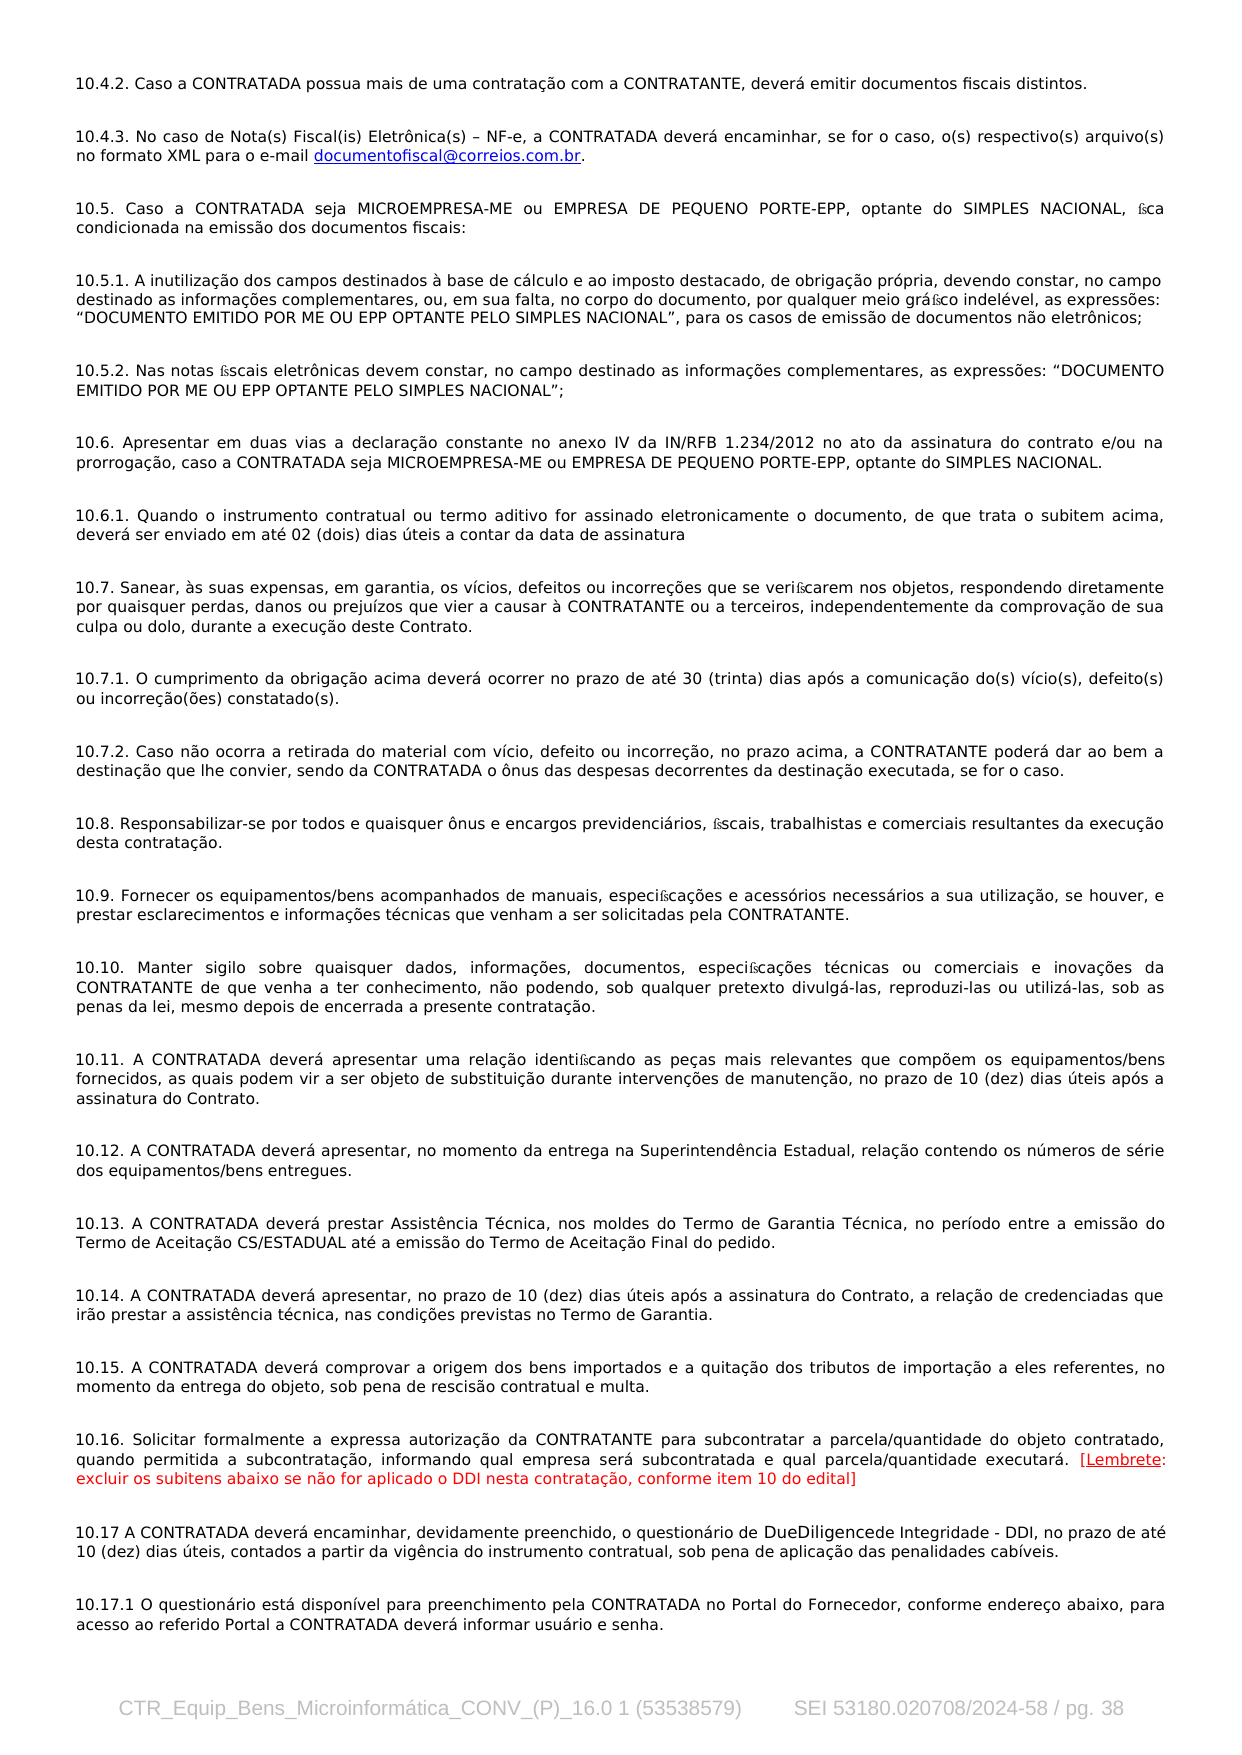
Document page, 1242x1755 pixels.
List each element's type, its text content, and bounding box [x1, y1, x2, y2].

text 10.8. Responsabilizar-se por todos e quaisquer ônus e encargos previdenciários, scais, trabalhistas e comerciais resultantes da execução desta contratação. [75, 815, 1166, 852]
text 10.5.1. A inutilização dos campos destinados à base de cálculo e ao imposto destacado, de obrigação própria, devendo constar, no campo destinado as informações complementares, ou, em sua falta, no corpo do documento, por qualquer meio gráco indelével, as expressões: “DOCUMENTO EMITIDO POR ME OU EPP OPTANTE PELO SIMPLES NACIONAL”, para os casos de emissão de documentos não eletrônicos; [75, 272, 1172, 327]
text 10.17.1 O questionário está disponível para preenchimento pela CONTRATADA no Portal do Fornecedor, conforme endereço abaixo, para acesso ao referido Portal a CONTRATADA deverá informar usuário e senha. [75, 1596, 1166, 1634]
text 10.13. A CONTRATADA deverá prestar Assistência Técnica, nos moldes do Termo de Garantia Técnica, no período entre a emissão do Termo de Aceitação CS/ESTADUAL até a emissão do Termo de Aceitação Final do pedido. [75, 1214, 1166, 1252]
text 10.4.2. Caso a CONTRATADA possua mais de uma contratação com a CONTRATANTE, deverá emitir documentos fiscais distintos. [75, 75, 1166, 93]
text 10.16. Solicitar formalmente a expressa autorização da CONTRATANTE para subcontratar a parcela/quantidade do objeto contratado, quando permitida a subcontratação, informando qual empresa será subcontratada e qual parcela/quantidade executará. [Lembrete: excluir os subitens abaixo se não for aplicado o DDI nesta contratação, conforme item 10 do edital] [75, 1431, 1166, 1488]
text 10.6. Apresentar em duas vias a declaração constante no anexo IV da IN/RFB 1.234/2012 no ato da assinatura do contrato e/ou na prorrogação, caso a CONTRATADA seja MICROEMPRESA-ME ou EMPRESA DE PEQUENO PORTE-EPP, optante do SIMPLES NACIONAL. [75, 434, 1166, 472]
text 10.6.1. Quando o instrumento contratual ou termo aditivo for assinado eletronicamente o documento, de que trata o subitem acima, deverá ser enviado em até 02 (dois) dias úteis a contar da data de assinatura [75, 506, 1166, 544]
text 10.5. Caso a CONTRATADA seja MICROEMPRESA-ME ou EMPRESA DE PEQUENO PORTE-EPP, optante do SIMPLES NACIONAL, ca condicionada na emissão dos documentos fiscais: [75, 200, 1166, 238]
text 10.12. A CONTRATADA deverá apresentar, no momento da entrega na Superintendência Estadual, relação contendo os números de série dos equipamentos/bens entregues. [75, 1142, 1166, 1180]
text 10.7. Sanear, às suas expensas, em garantia, os vícios, defeitos ou incorreções que se vericarem nos objetos, respondendo diretamente por quaisquer perdas, danos ou prejuízos que vier a causar à CONTRATANTE ou a terceiros, independentemente da comprovação de sua culpa ou dolo, durante a execução deste Contrato. [75, 579, 1166, 636]
text 10.5.2. Nas notas scais eletrônicas devem constar, no campo destinado as informações complementares, as expressões: “DOCUMENTO EMITIDO POR ME OU EPP OPTANTE PELO SIMPLES NACIONAL”; [75, 362, 1166, 400]
text 10.14. A CONTRATADA deverá apresentar, no prazo de 10 (dez) dias úteis após a assinatura do Contrato, a relação de credenciadas que irão prestar a assistência técnica, nas condições previstas no Termo de Garantia. [75, 1287, 1166, 1324]
text 10.7.1. O cumprimento da obrigação acima deverá ocorrer no prazo de até 30 (trinta) dias após a comunicação do(s) vício(s), defeito(s) ou incorreção(ões) constatado(s). [75, 670, 1166, 708]
text 10.11. A CONTRATADA deverá apresentar uma relação identicando as peças mais relevantes que compõem os equipamentos/bens fornecidos, as quais podem vir a ser objeto de substituição durante intervenções de manutenção, no prazo de 10 (dez) dias úteis após a assinatura do Contrato. [75, 1051, 1166, 1108]
text 10.10. Manter sigilo sobre quaisquer dados, informações, documentos, especicações técnicas ou comerciais e inovações da CONTRATANTE de que venha a ter conhecimento, não podendo, sob qualquer pretexto divulgá-las, reproduzi-las ou utilizá-las, sob as penas da lei, mesmo depois de encerrada a presente contratação. [75, 959, 1166, 1016]
text 10.7.2. Caso não ocorra a retirada do material com vício, defeito ou incorreção, no prazo acima, a CONTRATANTE poderá dar ao bem a destinação que lhe convier, sendo da CONTRATADA o ônus das despesas decorrentes da destinação executada, se for o caso. [75, 742, 1166, 780]
text 10.9. Fornecer os equipamentos/bens acompanhados de manuais, especicações e acessórios necessários a sua utilização, se houver, e prestar esclarecimentos e informações técnicas que venham a ser solicitadas pela CONTRATANTE. [75, 887, 1166, 924]
text 10.15. A CONTRATADA deverá comprovar a origem dos bens importados e a quitação dos tributos de importação a eles referentes, no momento da entrega do objeto, sob pena de rescisão contratual e multa. [75, 1359, 1166, 1397]
text 10.4.3. No caso de Nota(s) Fiscal(is) Eletrônica(s) – NF-e, a CONTRATADA deverá encaminhar, se for o caso, o(s) respectivo(s) arquivo(s) no formato XML para o e-mail documentofiscal@correios.com.br. [75, 128, 1166, 165]
text 10.17 A CONTRATADA deverá encaminhar, devidamente preenchido, o questionário de DueDiligencede Integridade - DDI, no prazo de até 10 (dez) dias úteis, contados a partir da vigência do instrumento contratual, sob pena de aplicação das penalidades cabíveis. [75, 1523, 1166, 1562]
